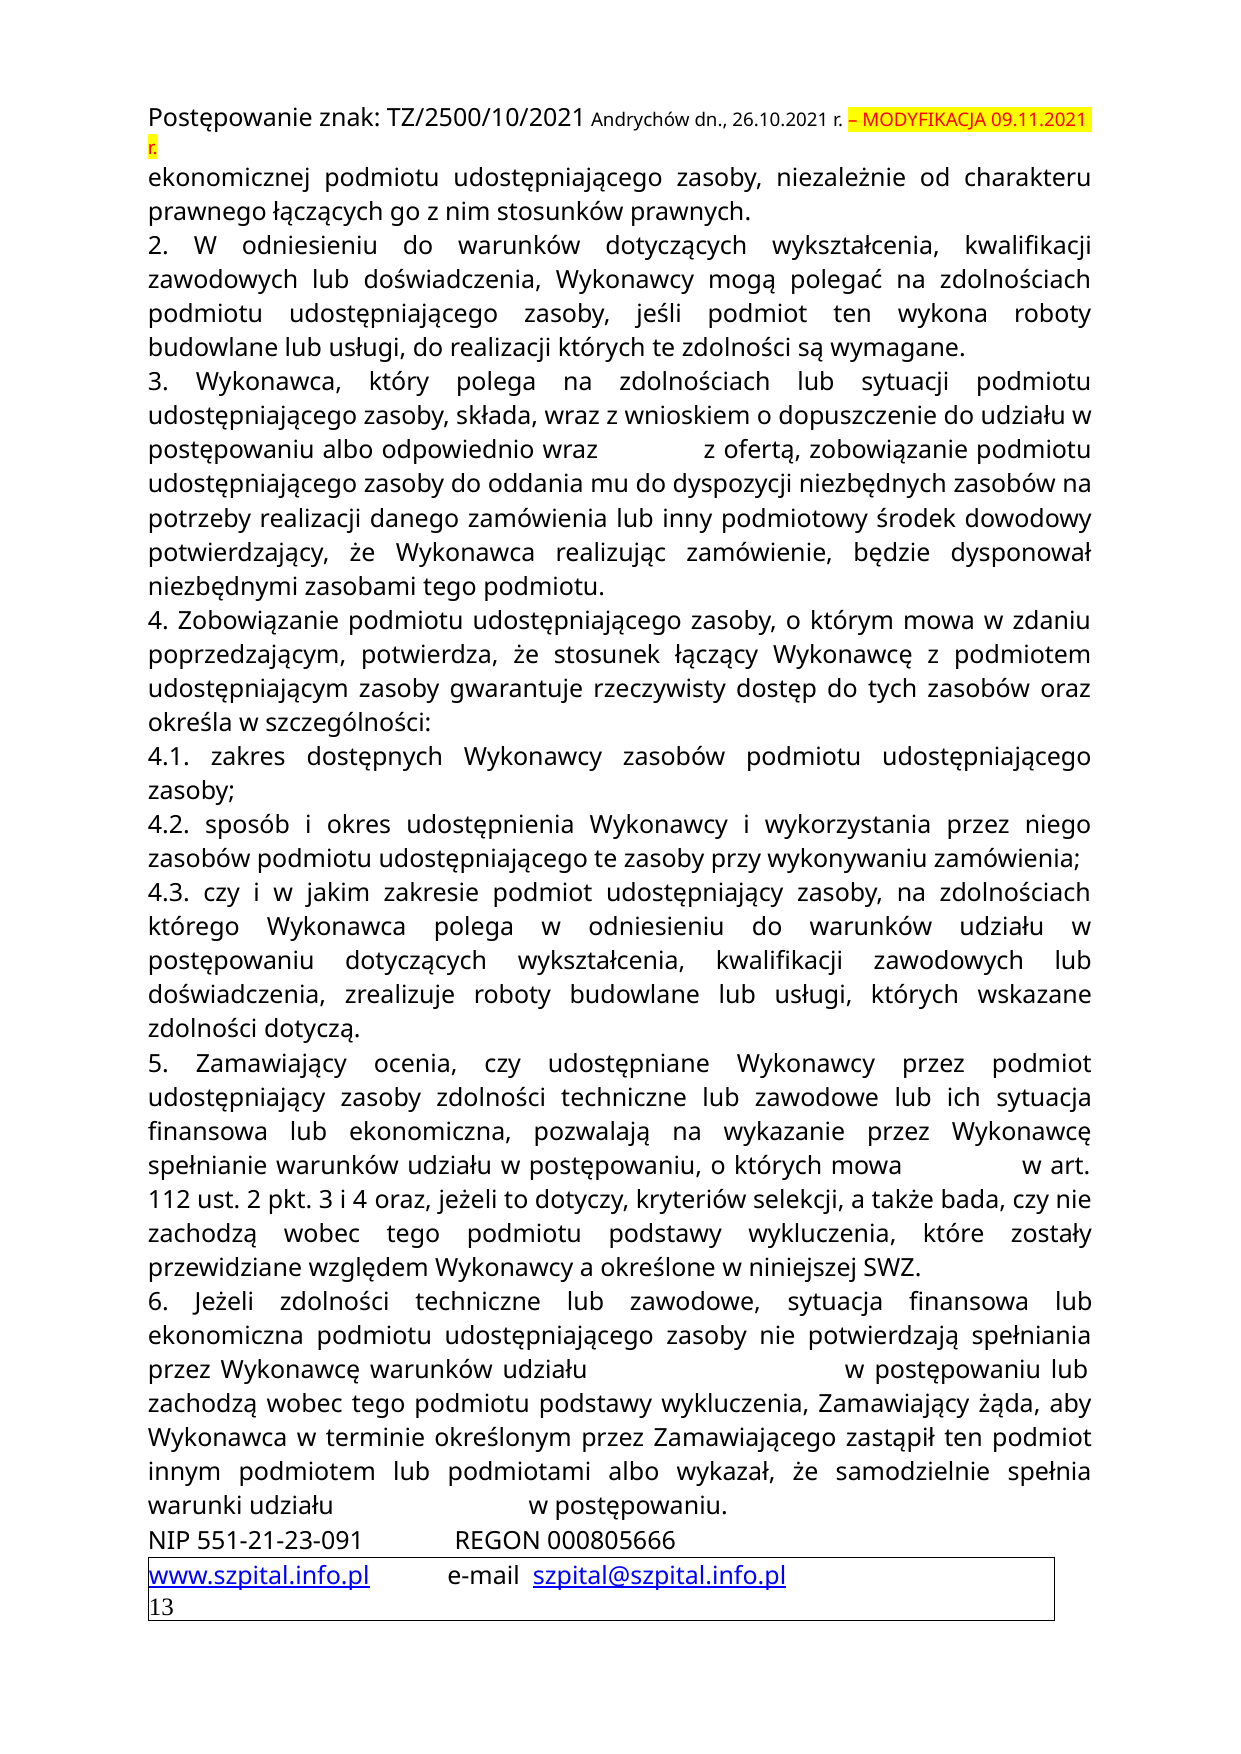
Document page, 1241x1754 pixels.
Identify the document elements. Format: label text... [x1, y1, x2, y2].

text 4. Zobowiązanie podmiotu udostępniającego zasoby, o którym mowa w zdaniu poprzedzającym, potwierdza, że stosunek łączący Wykonawcę z podmiotem udostępniającym zasoby gwarantuje rzeczywisty dostęp do tych zasobów oraz określa w szczególności: [148, 602, 1092, 739]
text 4.3. czy i w jakim zakresie podmiot udostępniający zasoby, na zdolnościach którego Wykonawca polega w odniesieniu do warunków udziału w postępowaniu dotyczących wykształcenia, kwalifikacji zawodowych lub doświadczenia, zrealizuje roboty budowlane lub usługi, których wskazane zdolności dotyczą. [148, 875, 1092, 1045]
text 2. W odniesieniu do warunków dotyczących wykształcenia, kwalifikacji zawodowych lub doświadczenia, Wykonawcy mogą polegać na zdolnościach podmiotu udostępniającego zasoby, jeśli podmiot ten wykona roboty budowlane lub usługi, do realizacji których te zdolności są wymagane. [148, 228, 1092, 364]
text 5. Zamawiający ocenia, czy udostępniane Wykonawcy przez podmiot udostępniający zasoby zdolności techniczne lub zawodowe lub ich sytuacja finansowa lub ekonomiczna, pozwalają na wykazanie przez Wykonawcę spełnianie warunków udziału w postępowaniu, o których mowa w art. 112 ust. 2 pkt. 3 i 4 oraz, jeżeli to dotyczy, kryteriów selekcji, a także bada, czy nie zachodzą wobec tego podmiotu podstawy wykluczenia, które zostały przewidziane względem Wykonawcy a określone w niniejszej SWZ. [148, 1045, 1092, 1284]
text 3. Wykonawca, który polega na zdolnościach lub sytuacji podmiotu udostępniającego zasoby, składa, wraz z wnioskiem o dopuszczenie do udziału w postępowaniu albo odpowiednio wraz z ofertą, zobowiązanie podmiotu udostępniającego zasoby do oddania mu do dyspozycji niezbędnych zasobów na potrzeby realizacji danego zamówienia lub inny podmiotowy środek dowodowy potwierdzający, że Wykonawca realizując zamówienie, będzie dysponował niezbędnymi zasobami tego podmiotu. [148, 364, 1092, 602]
text 4.1. zakres dostępnych Wykonawcy zasobów podmiotu udostępniającego zasoby; [148, 739, 1092, 807]
text ekonomicznej podmiotu udostępniającego zasoby, niezależnie od charakteru prawnego łączących go z nim stosunków prawnych. [148, 159, 1092, 228]
text 4.2. sposób i okres udostępnienia Wykonawcy i wykorzystania przez niego zasobów podmiotu udostępniającego te zasoby przy wykonywaniu zamówienia; [148, 807, 1092, 875]
text 6. Jeżeli zdolności techniczne lub zawodowe, sytuacja finansowa lub ekonomiczna podmiotu udostępniającego zasoby nie potwierdzają spełniania przez Wykonawcę warunków udziału w postępowaniu lub zachodzą wobec tego podmiotu podstawy wykluczenia, Zamawiający żąda, aby Wykonawca w terminie określonym przez Zamawiającego zastąpił ten podmiot innym podmiotem lub podmiotami albo wykazał, że samodzielnie spełnia warunki udziału w postępowaniu. [148, 1284, 1092, 1522]
